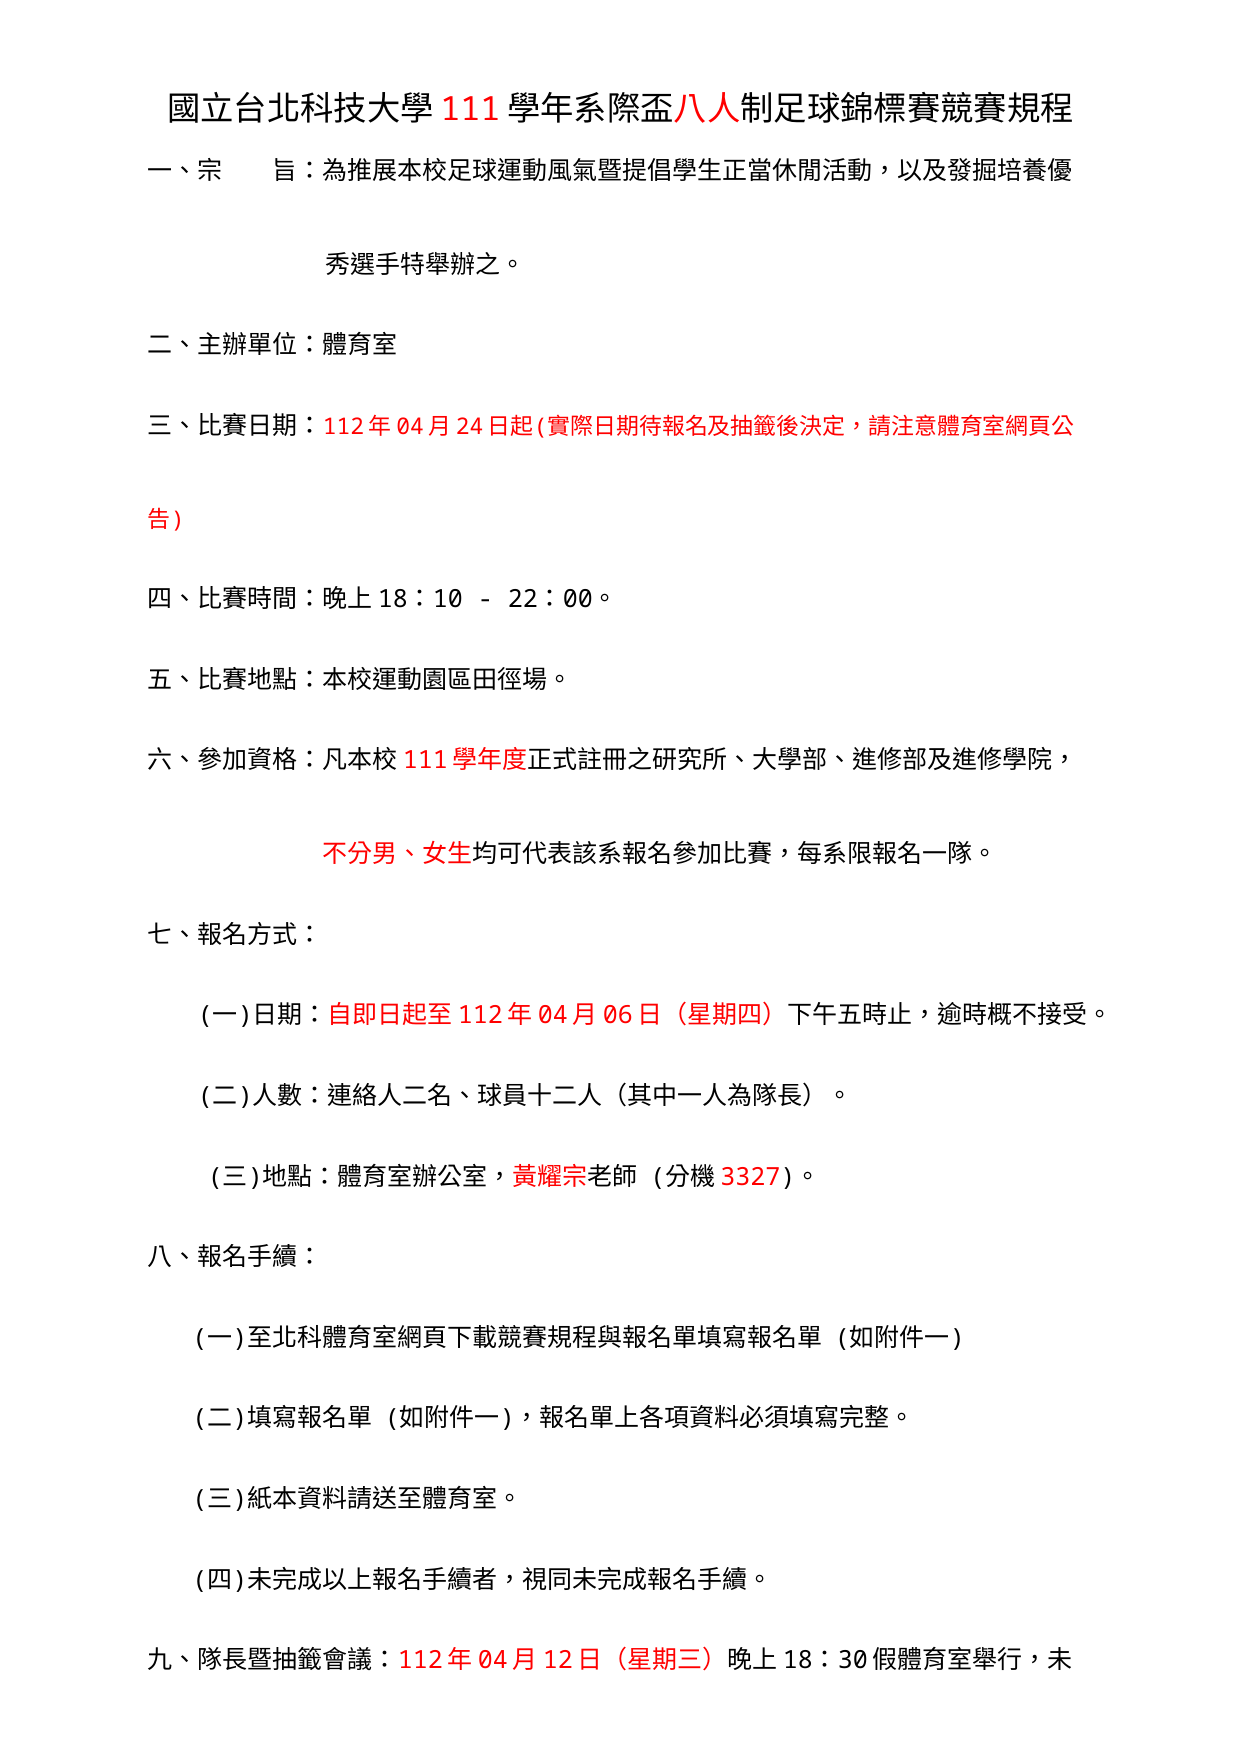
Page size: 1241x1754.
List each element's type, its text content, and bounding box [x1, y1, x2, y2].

text 七、報名方式： [148, 891, 1093, 953]
text 五、比賽地點：本校運動園區田徑場。 [148, 636, 1093, 698]
text (二)填寫報名單 (如附件一)，報名單上各項資料必須填寫完整。 [89, 1374, 1211, 1437]
text 一、宗 旨：為推展本校足球運動風氣暨提倡學生正當休閒活動，以及發掘培養優秀選手特舉辦之。 [148, 127, 1093, 283]
text (三)地點：體育室辦公室，黃耀宗老師 (分機3327)。 [148, 1132, 1093, 1195]
text 二、主辦單位：體育室 [148, 301, 1093, 364]
text (二)人數：連絡人二名、球員十二人（其中一人為隊長）。 [148, 1052, 1152, 1114]
text 國立台北科技大學111學年系際盃八人制足球錦標賽競賽規程 [148, 64, 1093, 127]
text 八、報名手續： [148, 1213, 1093, 1276]
text 九、隊長暨抽籤會議：112年04月12日（星期三）晚上18：30假體育室舉行，未 [148, 1616, 1093, 1679]
text (一)至北科體育室網頁下載競賽規程與報名單填寫報名單 (如附件一) [89, 1294, 1211, 1356]
text 六、參加資格：凡本校111學年度正式註冊之研究所、大學部、進修部及進修學院，不分男、女生均可代表該系報名參加比賽，每系限報名一隊。 [148, 716, 1093, 872]
text 三、比賽日期：112年04月24日起(實際日期待報名及抽籤後決定，請注意體育室網頁公告) [148, 382, 1093, 538]
text (三)紙本資料請送至體育室。 [89, 1455, 1211, 1517]
text (一)日期：自即日起至112年04月06日（星期四）下午五時止，逾時概不接受。 [198, 971, 1093, 1034]
text (四)未完成以上報名手續者，視同未完成報名手續。 [89, 1536, 1211, 1598]
text 四、比賽時間：晚上18：10 - 22：00。 [148, 555, 1093, 617]
